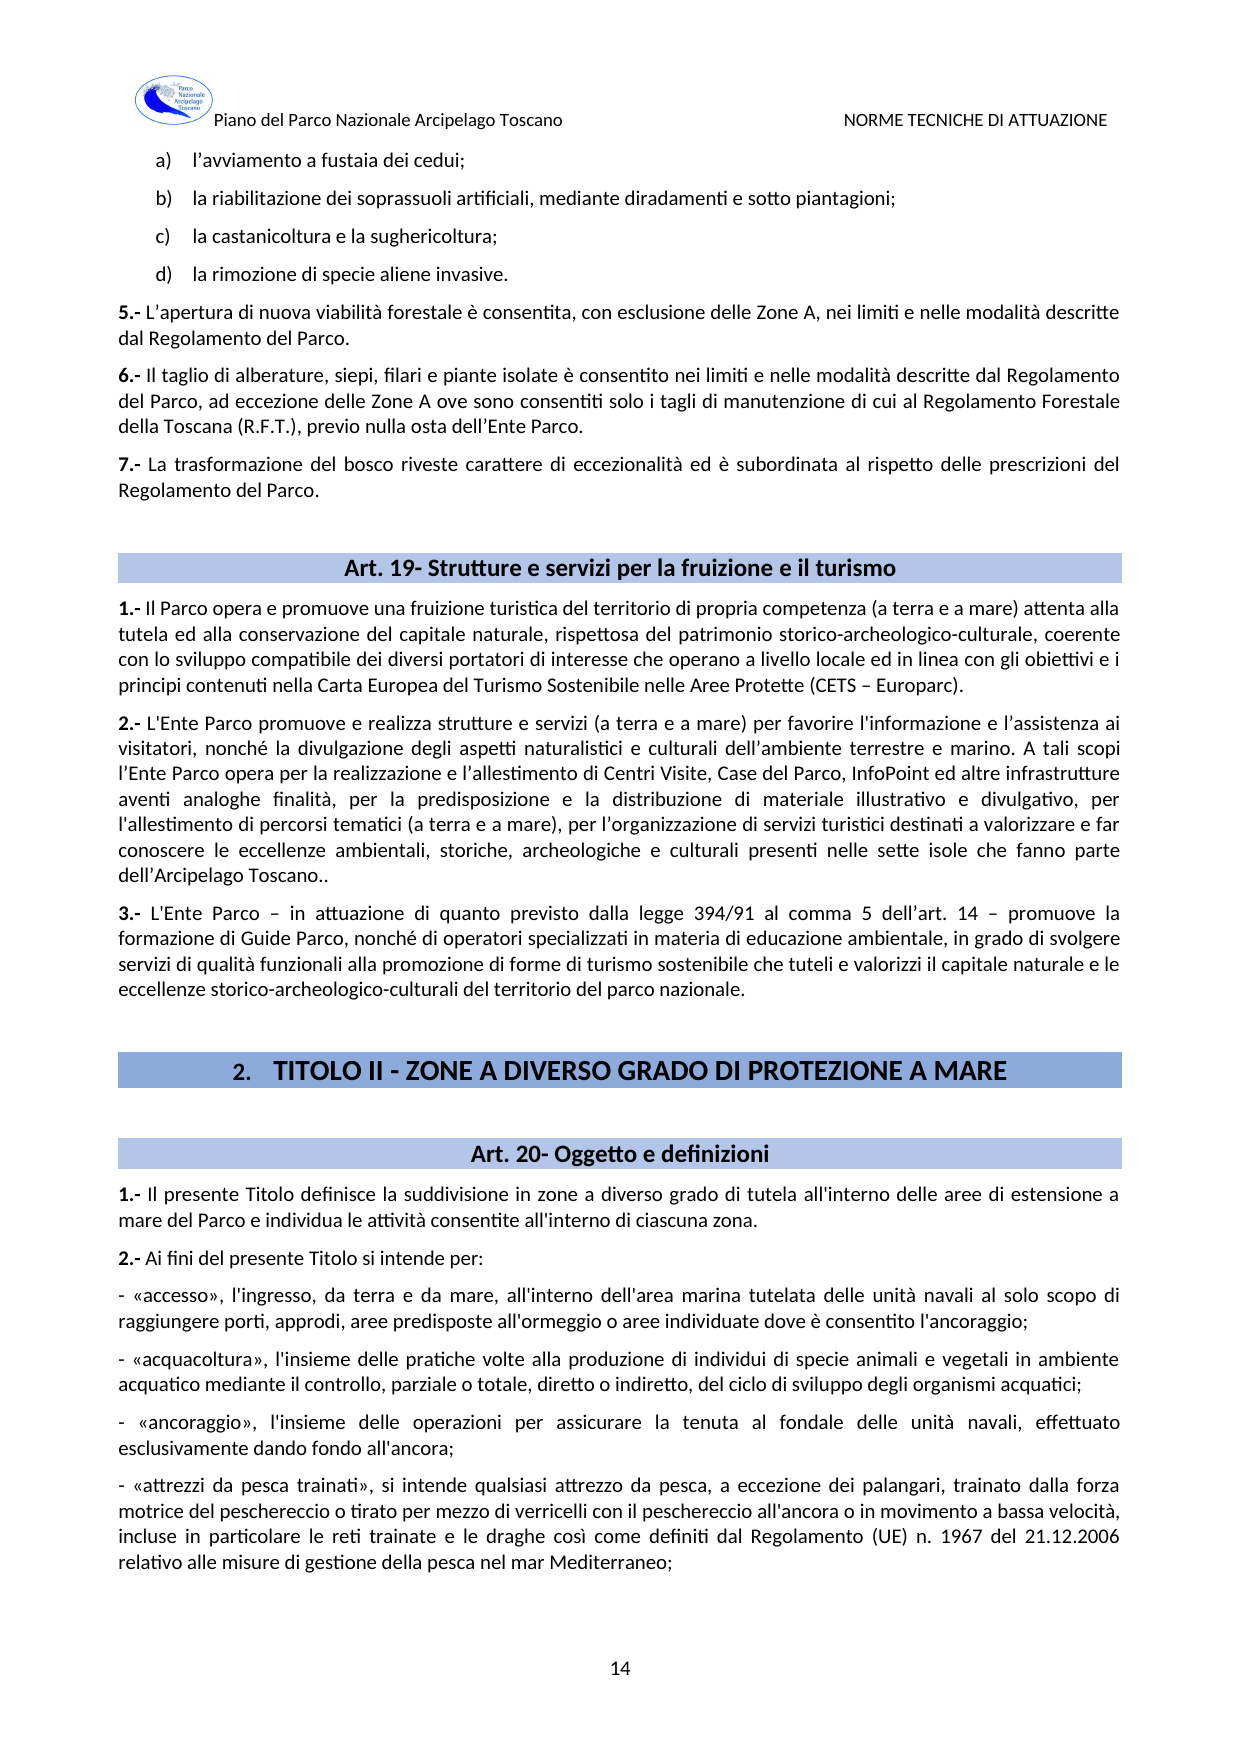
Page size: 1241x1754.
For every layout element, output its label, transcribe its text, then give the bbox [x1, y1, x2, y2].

text 1.- Il Parco opera e promuove una fruizione turistica del territorio di propria competenza (a terra e a mare) attenta alla tutela ed alla conservazione del capitale naturale, rispettosa del patrimonio storico-archeologico-culturale, coerente con lo sviluppo compatibile dei diversi portatori di interesse che operano a livello locale ed in linea con gli obiettivi e i principi contenuti nella Carta Europea del Turismo Sostenibile nelle Aree Protette (CETS – Europarc). [118, 596, 1122, 697]
text - «accesso», l'ingresso, da terra e da mare, all'interno dell'area marina tutelata delle unità navali al solo scopo di raggiungere porti, approdi, aree predisposte all'ormeggio o aree individuate dove è consentito l'ancoraggio; [118, 1283, 1122, 1333]
text - «ancoraggio», l'insieme delle operazioni per assicurare la tenuta al fondale delle unità navali, effettuato esclusivamente dando fondo all'ancora; [118, 1409, 1122, 1460]
list la castanicoltura e la sughericoltura; [155, 223, 1122, 249]
list la rimozione di specie aliene invasive. [155, 261, 1122, 287]
list l’avviamento a fustaia dei cedui; [155, 148, 1122, 173]
text Art. 19- Strutture e servizi per la fruizione e il turismo [118, 553, 1122, 583]
text 2.- L'Ente Parco promuove e realizza strutture e servizi (a terra e a mare) per favorire l'informazione e l’assistenza ai visitatori, nonché la divulgazione degli aspetti naturalistici e culturali dell’ambiente terrestre e marino. A tali scopi l’Ente Parco opera per la realizzazione e l’allestimento di Centri Visite, Case del Parco, InfoPoint ed altre infrastrutture aventi analoghe finalità, per la predisposizione e la distribuzione di materiale illustrativo e divulgativo, per l'allestimento di percorsi tematici (a terra e a mare), per l’organizzazione di servizi turistici destinati a valorizzare e far conoscere le eccellenze ambientali, storiche, archeologiche e culturali presenti nelle sette isole che fanno parte dell’Arcipelago Toscano.. [118, 710, 1122, 888]
text 3.- L'Ente Parco – in attuazione di quanto previsto dalla legge 394/91 al comma 5 dell’art. 14 – promuove la formazione di Guide Parco, nonché di operatori specializzati in materia di educazione ambientale, in grado di svolgere servizi di qualità funzionali alla promozione di forme di turismo sostenibile che tuteli e valorizzi il capitale naturale e le eccellenze storico-archeologico-culturali del territorio del parco nazionale. [118, 900, 1122, 1002]
text 6.- Il taglio di alberature, siepi, filari e piante isolate è consentito nei limiti e nelle modalità descritte dal Regolamento del Parco, ad eccezione delle Zone A ove sono consentiti solo i tagli di manutenzione di cui al Regolamento Forestale della Toscana (R.F.T.), previo nulla osta dell’Ente Parco. [118, 363, 1122, 439]
text 2.- Ai fini del presente Titolo si intende per: [118, 1245, 1122, 1270]
picture [132, 73, 214, 127]
text 1.- Il presente Titolo definisce la suddivisione in zone a diverso grado di tutela all'interno delle aree di estensione a mare del Parco e individua le attività consentite all'interno di ciascuna zona. [118, 1181, 1122, 1232]
text 7.- La trasformazione del bosco riveste carattere di eccezionalità ed è subordinata al rispetto delle prescrizioni del Regolamento del Parco. [118, 451, 1122, 502]
text - «acquacoltura», l'insieme delle pratiche volte alla produzione di individui di specie animali e vegetali in ambiente acquatico mediante il controllo, parziale o totale, diretto o indiretto, del ciclo di sviluppo degli organismi acquatici; [118, 1346, 1122, 1397]
text - «attrezzi da pesca trainati», si intende qualsiasi attrezzo da pesca, a eccezione dei palangari, trainato dalla forza motrice del peschereccio o tirato per mezzo di verricelli con il peschereccio all'ancora o in movimento a bassa velocità, incluse in particolare le reti trainate e le draghe così come definiti dal Regolamento (UE) n. 1967 del 21.12.2006 relativo alle misure di gestione della pesca nel mar Mediterraneo; [118, 1473, 1122, 1574]
text Art. 20- Oggetto e definizioni [118, 1138, 1122, 1169]
list la riabilitazione dei soprassuoli artificiali, mediante diradamenti e sotto piantagioni; [155, 186, 1122, 211]
subtitle TITOLO II - ZONE A DIVERSO GRADO DI PROTEZIONE A MARE [118, 1052, 1122, 1088]
text 5.- L’apertura di nuova viabilità forestale è consentita, con esclusione delle Zone A, nei limiti e nelle modalità descritte dal Regolamento del Parco. [118, 299, 1122, 350]
